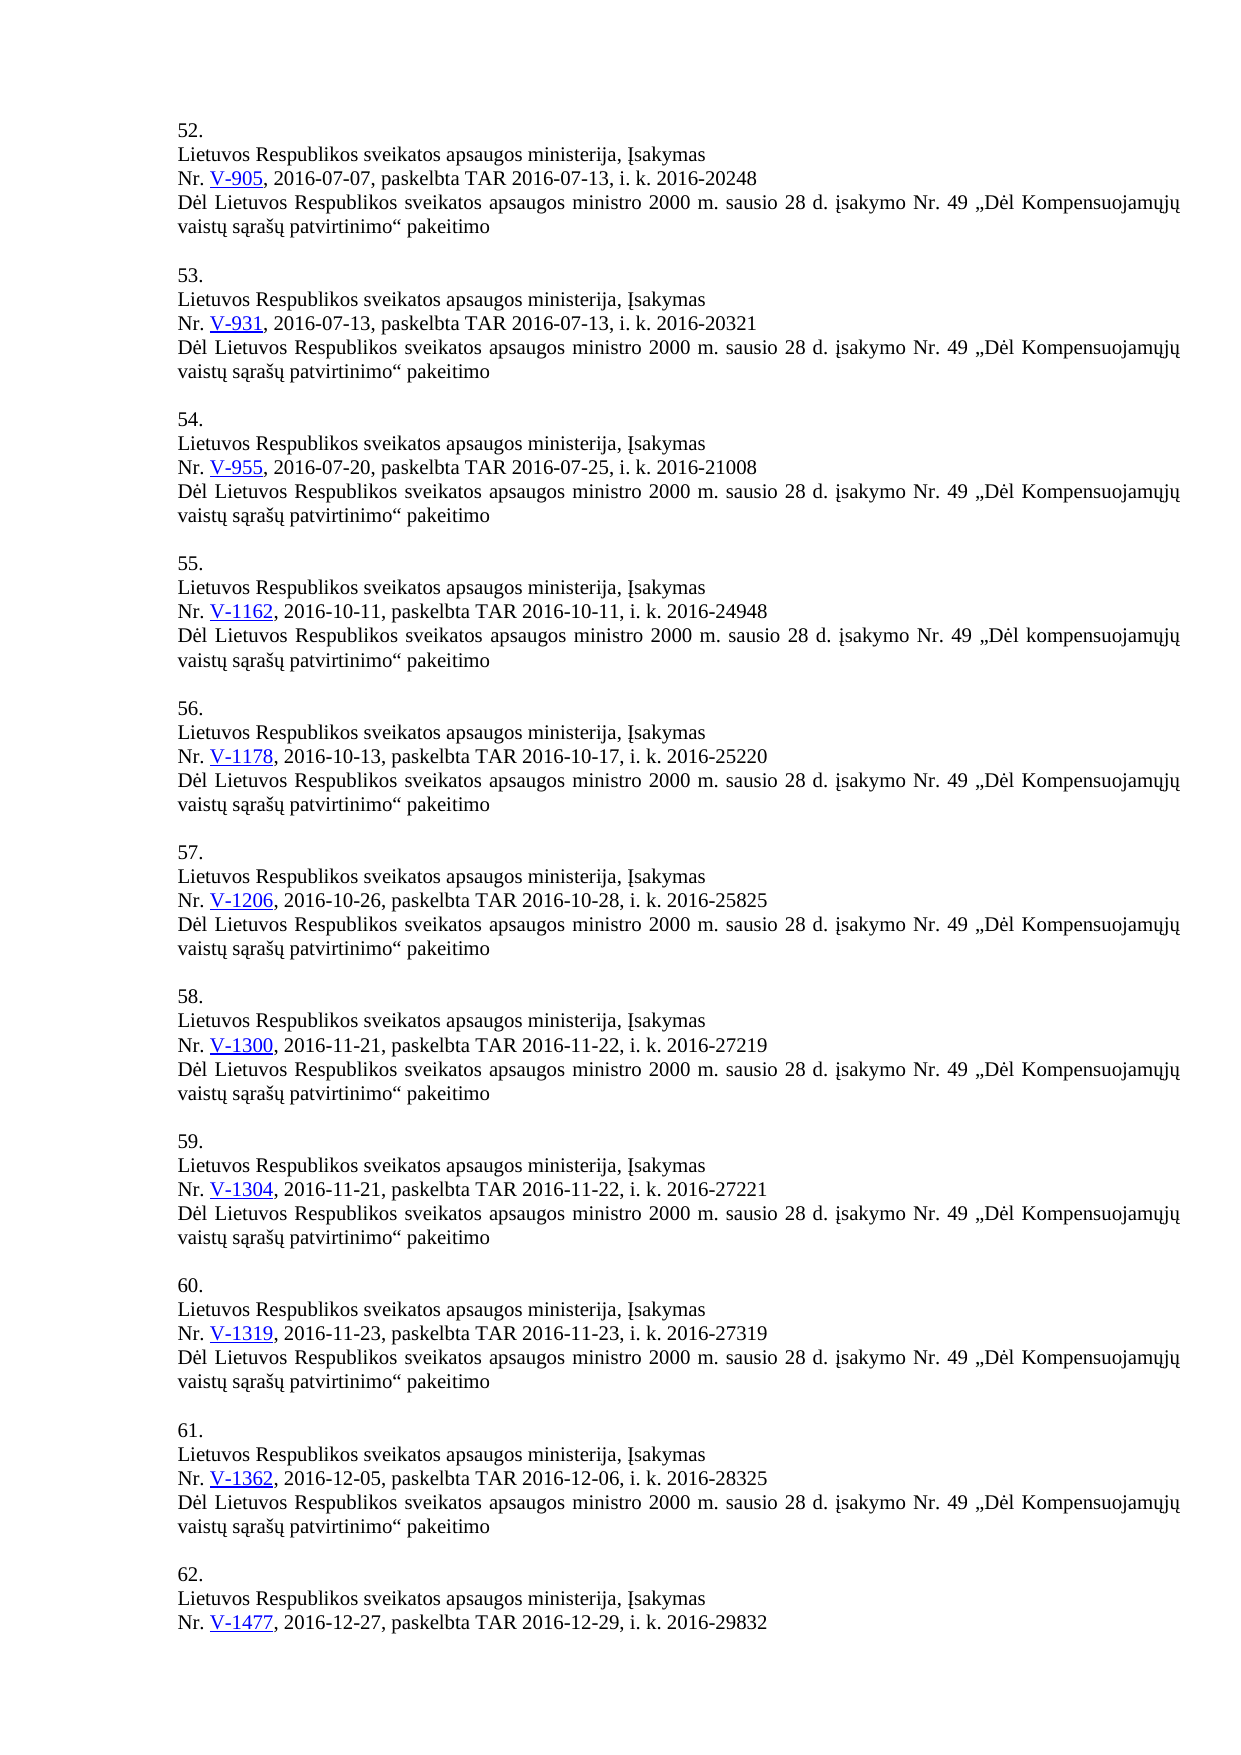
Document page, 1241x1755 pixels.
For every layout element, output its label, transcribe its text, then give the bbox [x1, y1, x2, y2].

text Dėl Lietuvos Respublikos sveikatos apsaugos ministro 2000 m. sausio 28 d. įsakymo Nr. 49 „Dėl Kompensuojamųjų vaistų sąrašų patvirtinimo“ pakeitimo [177, 912, 1181, 960]
text Nr. V-1300, 2016-11-21, paskelbta TAR 2016-11-22, i. k. 2016-27219 [177, 1032, 1181, 1057]
text 53. [177, 262, 1181, 287]
text Lietuvos Respublikos sveikatos apsaugos ministerija, Įsakymas [177, 1008, 1181, 1032]
text Dėl Lietuvos Respublikos sveikatos apsaugos ministro 2000 m. sausio 28 d. įsakymo Nr. 49 „Dėl kompensuojamųjų vaistų sąrašų patvirtinimo“ pakeitimo [177, 623, 1181, 672]
text Dėl Lietuvos Respublikos sveikatos apsaugos ministro 2000 m. sausio 28 d. įsakymo Nr. 49 „Dėl Kompensuojamųjų vaistų sąrašų patvirtinimo“ pakeitimo [177, 1490, 1181, 1538]
text 58. [177, 984, 1181, 1008]
text Nr. V-905, 2016-07-07, paskelbta TAR 2016-07-13, i. k. 2016-20248 [177, 166, 1181, 190]
text Dėl Lietuvos Respublikos sveikatos apsaugos ministro 2000 m. sausio 28 d. įsakymo Nr. 49 „Dėl Kompensuojamųjų vaistų sąrašų patvirtinimo“ pakeitimo [177, 768, 1181, 816]
text Nr. V-1362, 2016-12-05, paskelbta TAR 2016-12-06, i. k. 2016-28325 [177, 1466, 1181, 1490]
text Dėl Lietuvos Respublikos sveikatos apsaugos ministro 2000 m. sausio 28 d. įsakymo Nr. 49 „Dėl Kompensuojamųjų vaistų sąrašų patvirtinimo“ pakeitimo [177, 1057, 1181, 1105]
text Lietuvos Respublikos sveikatos apsaugos ministerija, Įsakymas [177, 720, 1181, 744]
text 57. [177, 840, 1181, 864]
text Lietuvos Respublikos sveikatos apsaugos ministerija, Įsakymas [177, 1586, 1181, 1610]
text Lietuvos Respublikos sveikatos apsaugos ministerija, Įsakymas [177, 142, 1181, 166]
text Nr. V-1206, 2016-10-26, paskelbta TAR 2016-10-28, i. k. 2016-25825 [177, 888, 1181, 912]
text Nr. V-1304, 2016-11-21, paskelbta TAR 2016-11-22, i. k. 2016-27221 [177, 1177, 1181, 1201]
text Lietuvos Respublikos sveikatos apsaugos ministerija, Įsakymas [177, 864, 1181, 888]
text 55. [177, 551, 1181, 575]
text Dėl Lietuvos Respublikos sveikatos apsaugos ministro 2000 m. sausio 28 d. įsakymo Nr. 49 „Dėl Kompensuojamųjų vaistų sąrašų patvirtinimo“ pakeitimo [177, 190, 1181, 238]
text 62. [177, 1562, 1181, 1586]
text Nr. V-955, 2016-07-20, paskelbta TAR 2016-07-25, i. k. 2016-21008 [177, 455, 1181, 479]
text 54. [177, 407, 1181, 431]
text Dėl Lietuvos Respublikos sveikatos apsaugos ministro 2000 m. sausio 28 d. įsakymo Nr. 49 „Dėl Kompensuojamųjų vaistų sąrašų patvirtinimo“ pakeitimo [177, 1201, 1181, 1249]
text Dėl Lietuvos Respublikos sveikatos apsaugos ministro 2000 m. sausio 28 d. įsakymo Nr. 49 „Dėl Kompensuojamųjų vaistų sąrašų patvirtinimo“ pakeitimo [177, 1345, 1181, 1393]
text 60. [177, 1273, 1181, 1297]
text Lietuvos Respublikos sveikatos apsaugos ministerija, Įsakymas [177, 1297, 1181, 1321]
text Nr. V-1178, 2016-10-13, paskelbta TAR 2016-10-17, i. k. 2016-25220 [177, 744, 1181, 768]
text Lietuvos Respublikos sveikatos apsaugos ministerija, Įsakymas [177, 1153, 1181, 1177]
text 61. [177, 1417, 1181, 1442]
text Lietuvos Respublikos sveikatos apsaugos ministerija, Įsakymas [177, 1442, 1181, 1466]
text Nr. V-1162, 2016-10-11, paskelbta TAR 2016-10-11, i. k. 2016-24948 [177, 599, 1181, 623]
text 59. [177, 1129, 1181, 1153]
text 56. [177, 696, 1181, 720]
text Lietuvos Respublikos sveikatos apsaugos ministerija, Įsakymas [177, 287, 1181, 311]
text Lietuvos Respublikos sveikatos apsaugos ministerija, Įsakymas [177, 431, 1181, 455]
text 52. [177, 118, 1181, 142]
text Nr. V-1477, 2016-12-27, paskelbta TAR 2016-12-29, i. k. 2016-29832 [177, 1610, 1181, 1634]
text Lietuvos Respublikos sveikatos apsaugos ministerija, Įsakymas [177, 575, 1181, 599]
text Dėl Lietuvos Respublikos sveikatos apsaugos ministro 2000 m. sausio 28 d. įsakymo Nr. 49 „Dėl Kompensuojamųjų vaistų sąrašų patvirtinimo“ pakeitimo [177, 479, 1181, 527]
text Dėl Lietuvos Respublikos sveikatos apsaugos ministro 2000 m. sausio 28 d. įsakymo Nr. 49 „Dėl Kompensuojamųjų vaistų sąrašų patvirtinimo“ pakeitimo [177, 335, 1181, 383]
text Nr. V-1319, 2016-11-23, paskelbta TAR 2016-11-23, i. k. 2016-27319 [177, 1321, 1181, 1345]
text Nr. V-931, 2016-07-13, paskelbta TAR 2016-07-13, i. k. 2016-20321 [177, 311, 1181, 335]
